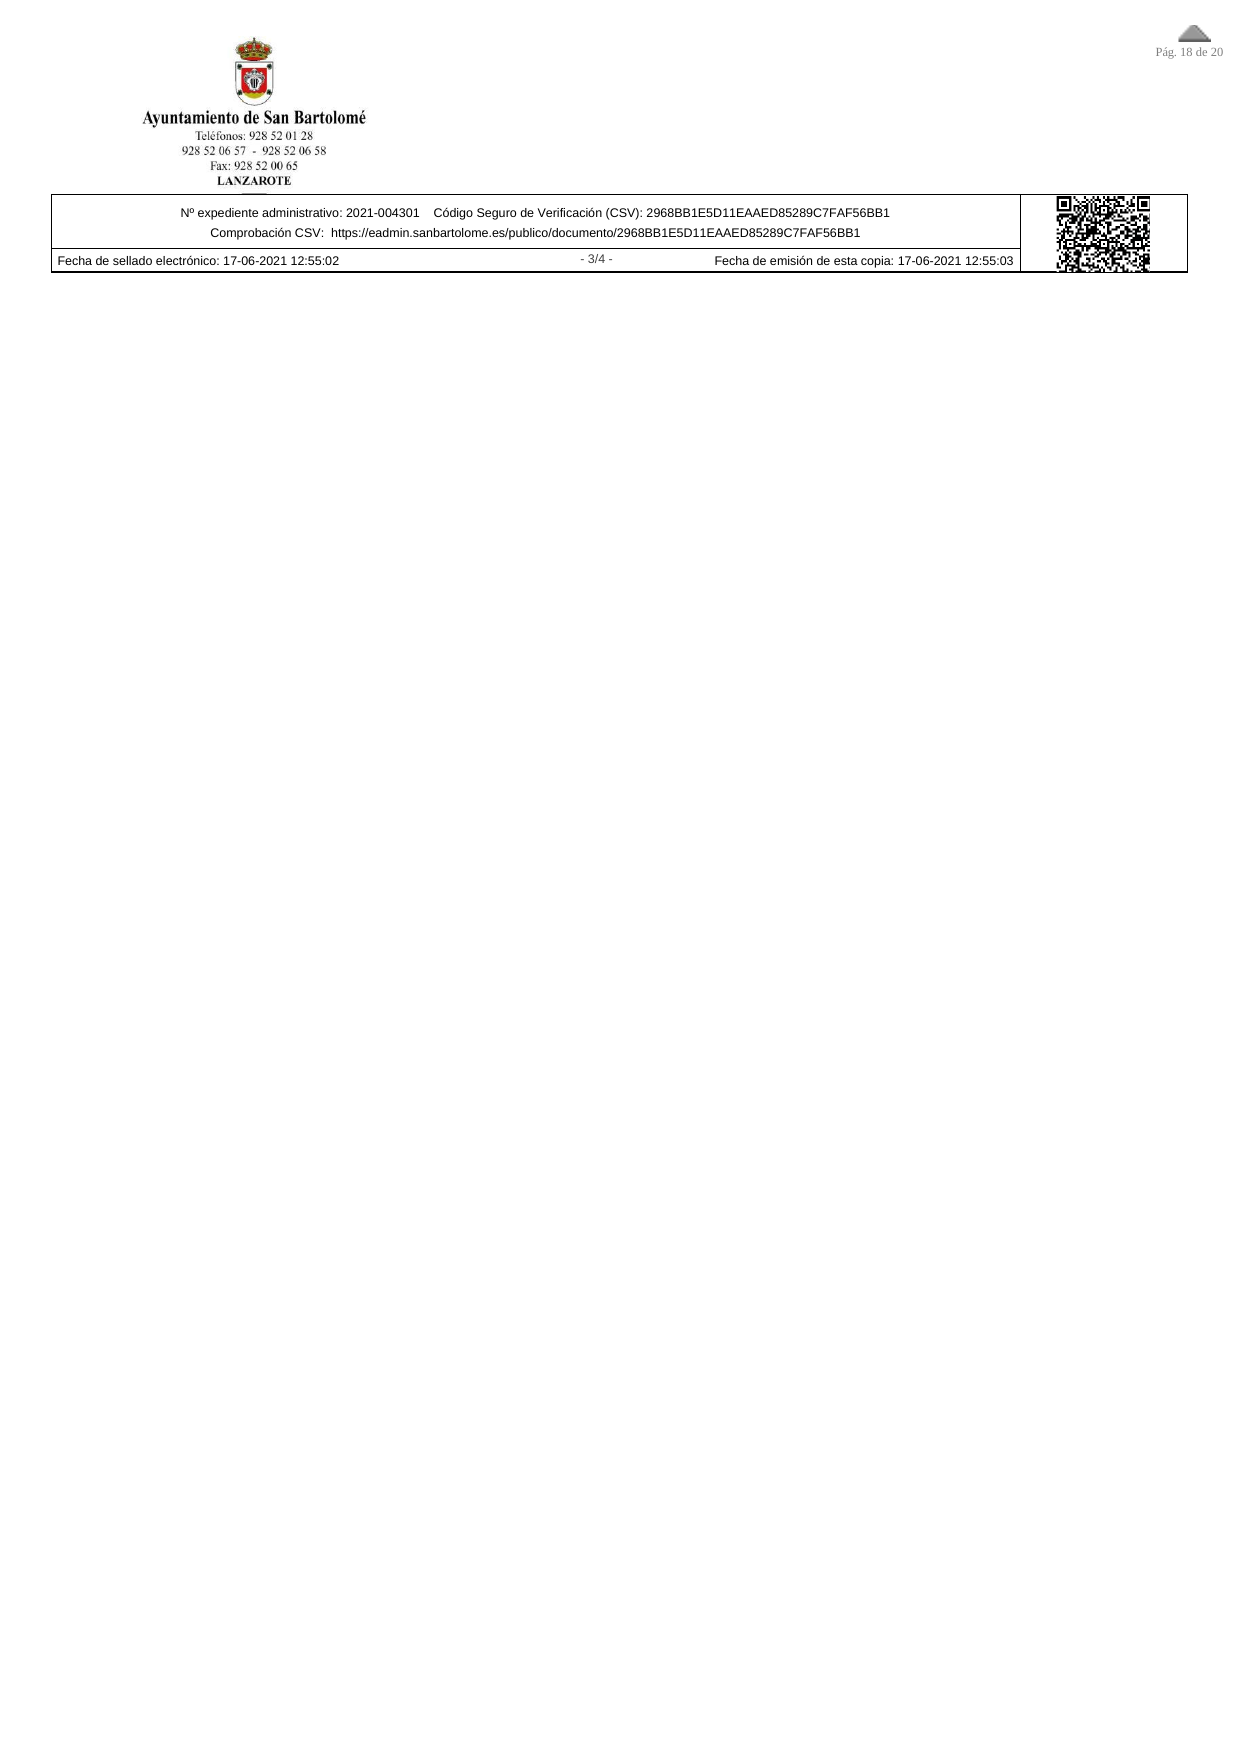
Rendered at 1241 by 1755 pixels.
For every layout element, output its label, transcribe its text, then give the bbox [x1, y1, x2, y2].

table_header [1021, 195, 1187, 271]
table_cell Nº expediente administrativo: 2021-004301 Código Seguro de Verificación (CSV): 2968BB1E5D11EAAED85289C7FAF56BB1 Comprobación CSV: https://eadmin.sanbartolome.es/publico/documento/2968BB1E5D11EAAED85289C7FAF56BB1 [52, 195, 1020, 248]
table_cell Fecha de sellado electrónico: 17-06-2021 12:55:02 - 3/4 - Fecha de emisión de esta copia: 17-06-2021 12:55:03 [52, 249, 1020, 271]
